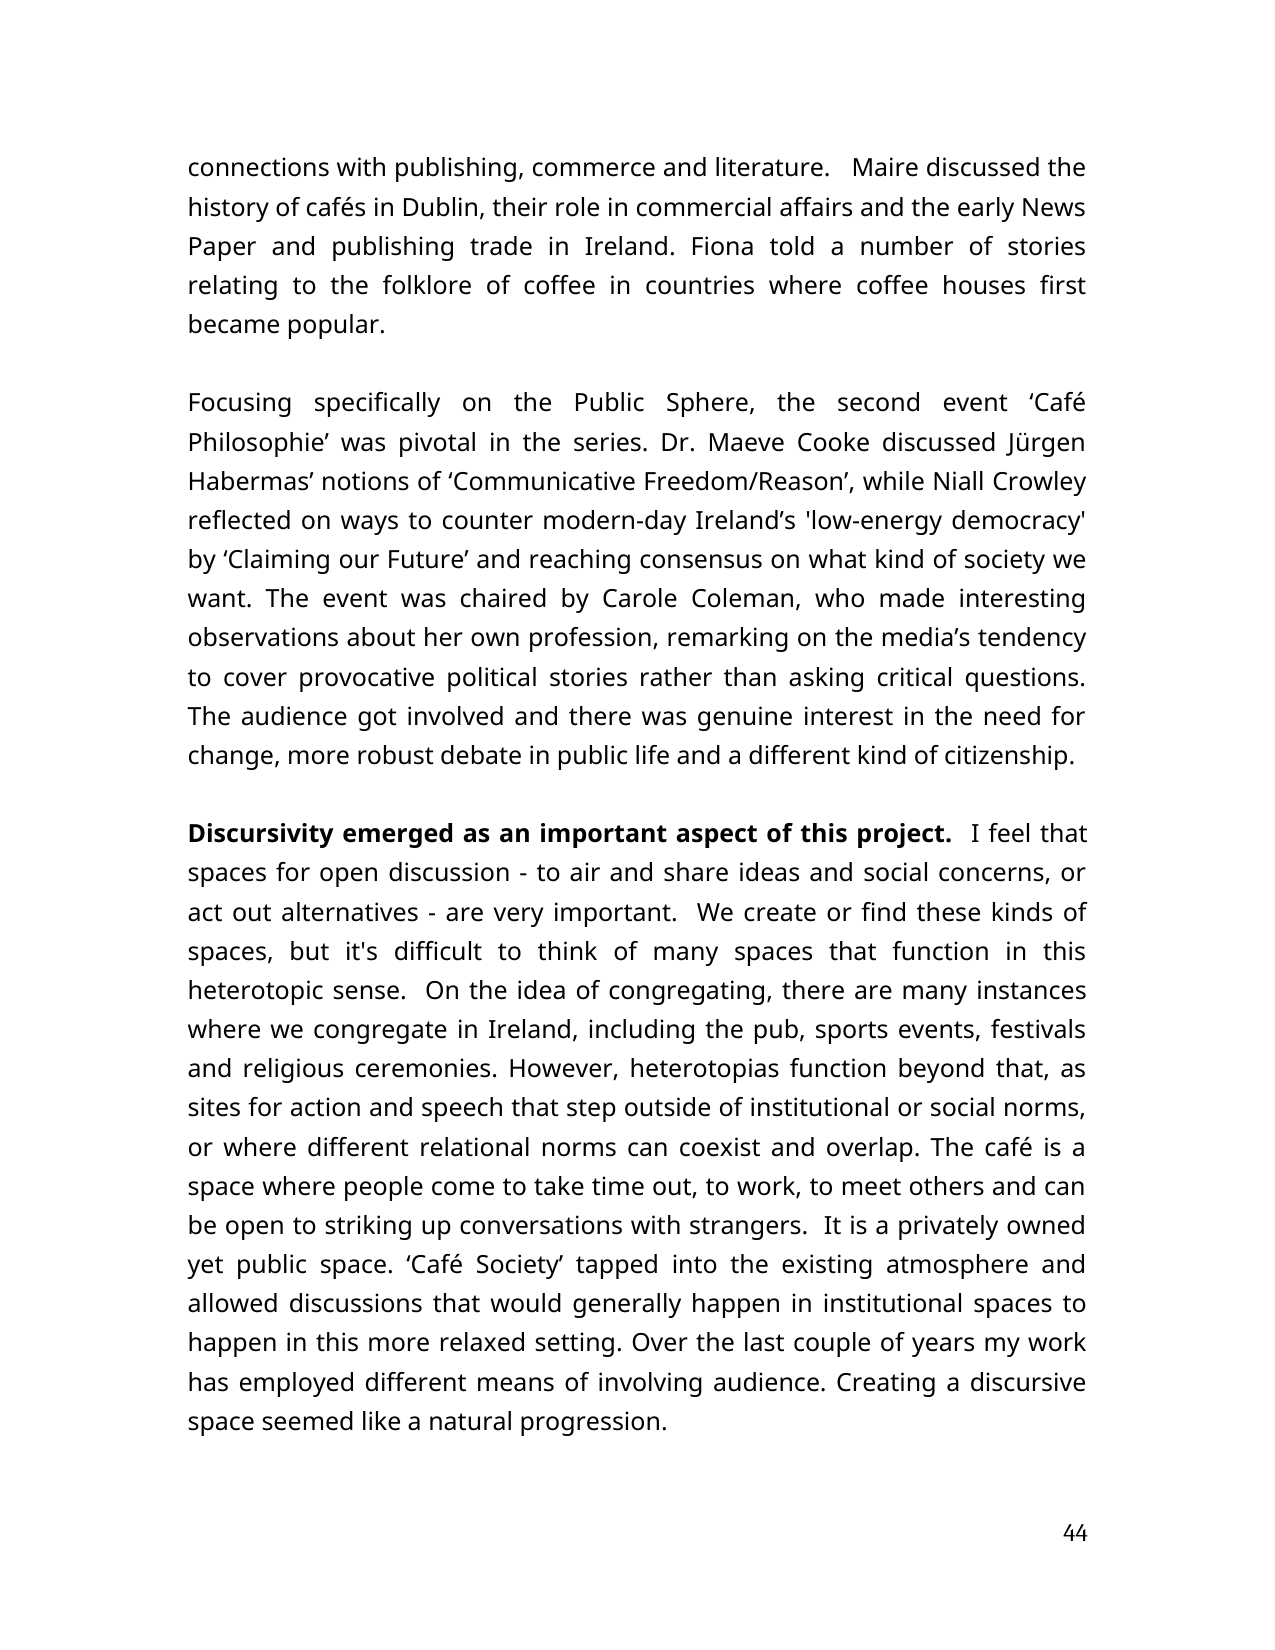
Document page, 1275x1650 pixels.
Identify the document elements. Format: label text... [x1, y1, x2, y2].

text Discursivity emerged as an important aspect of this project. I feel that spaces for open discussion - to air and share ideas and social concerns, or act out alternatives - are very important. We create or find these kinds of spaces, but it's difficult to think of many spaces that function in this heterotopic sense. On the idea of congregating, there are many instances where we congregate in Ireland, including the pub, sports events, festivals and religious ceremonies. However, heterotopias function beyond that, as sites for action and speech that step outside of institutional or social norms, or where different relational norms can coexist and overlap. The café is a space where people come to take time out, to work, to meet others and can be open to striking up conversations with strangers. It is a privately owned yet public space. ‘Café Society’ tapped into the existing atmosphere and allowed discussions that would generally happen in institutional spaces to happen in this more relaxed setting. Over the last couple of years my work has employed different means of involving audience. Creating a discursive space seemed like a natural progression. [187, 816, 1087, 1437]
text connections with publishing, commerce and literature. Maire discussed the history of cafés in Dublin, their role in commercial affairs and the early News Paper and publishing trade in Ireland. Fiona told a number of stories relating to the folklore of coffee in countries where coffee houses first became popular. [187, 150, 1087, 341]
text Focusing specifically on the Public Sphere, the second event ‘Café Philosophie’ was pivotal in the series. Dr. Maeve Cooke discussed Jürgen Habermas’ notions of ‘Communicative Freedom/Reason’, while Niall Crowley reflected on ways to counter modern-day Ireland’s 'low-energy democracy' by ‘Claiming our Future’ and reaching consensus on what kind of society we want. The event was chaired by Carole Coleman, who made interesting observations about her own profession, remarking on the media’s tendency to cover provocative political stories rather than asking critical questions. The audience got involved and there was genuine interest in the need for change, more robust debate in public life and a different kind of citizenship. [187, 385, 1087, 772]
